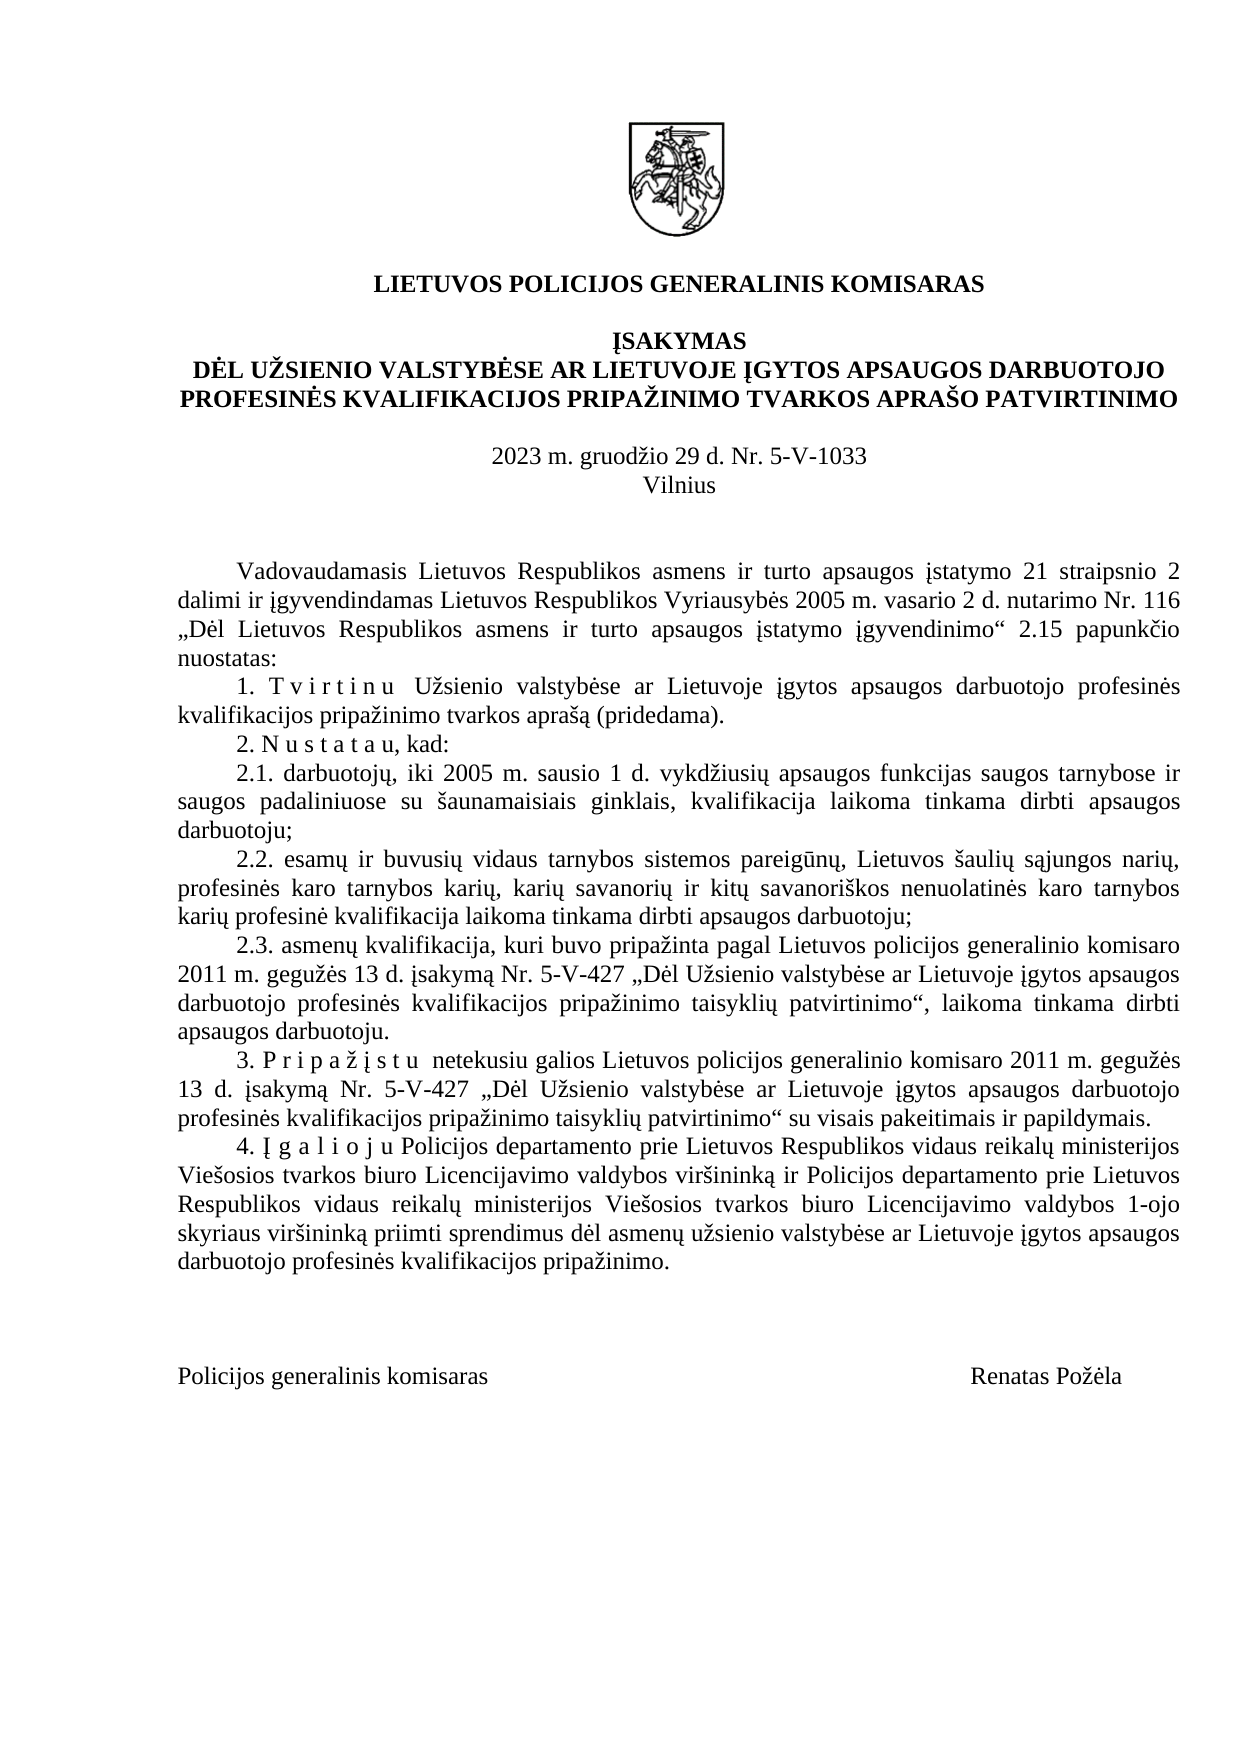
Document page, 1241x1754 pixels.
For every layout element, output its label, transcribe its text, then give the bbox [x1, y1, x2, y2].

text Policijos generalinis komisaras Renatas Požėla [177, 1361, 1181, 1390]
text 4. Į g a l i o j u Policijos departamento prie Lietuvos Respublikos vidaus reikalų ministerijos Viešosios tvarkos biuro Licencijavimo valdybos viršininką ir Policijos departamento prie Lietuvos Respublikos vidaus reikalų ministerijos Viešosios tvarkos biuro Licencijavimo valdybos 1-ojo skyriaus viršininką priimti sprendimus dėl asmenų užsienio valstybėse ar Lietuvoje įgytos apsaugos darbuotojo profesinės kvalifikacijos pripažinimo. [177, 1131, 1181, 1275]
text 2. Nustatau, kad: [177, 729, 1181, 758]
text 2023 m. gruodžio 29 d. Nr. 5-V-1033 [177, 441, 1181, 470]
text DĖL UŽSIENIO VALSTYBĖSE AR LIETUVOJE ĮGYTOS APSAUGOS DARBUOTOJO PROFESINĖS KVALIFIKACIJOS PRIPAŽINIMO TVARKOS APRAŠO PATVIRTINIMO [177, 355, 1181, 413]
text 2.2. esamų ir buvusių vidaus tarnybos sistemos pareigūnų, Lietuvos šaulių sąjungos narių, profesinės karo tarnybos karių, karių savanorių ir kitų savanoriškos nenuolatinės karo tarnybos karių profesinė kvalifikacija laikoma tinkama dirbti apsaugos darbuotoju; [177, 844, 1181, 930]
text 3. Pripažįstu netekusiu galios Lietuvos policijos generalinio komisaro 2011 m. gegužės 13 d. įsakymą Nr. 5-V-427 „Dėl Užsienio valstybėse ar Lietuvoje įgytos apsaugos darbuotojo profesinės kvalifikacijos pripažinimo taisyklių patvirtinimo“ su visais pakeitimais ir papildymais. [177, 1045, 1181, 1131]
text Vadovaudamasis Lietuvos Respublikos asmens ir turto apsaugos įstatymo 21 straipsnio 2 dalimi ir įgyvendindamas Lietuvos Respublikos Vyriausybės 2005 m. vasario 2 d. nutarimo Nr. 116 „Dėl Lietuvos Respublikos asmens ir turto apsaugos įstatymo įgyvendinimo“ 2.15 papunkčio nuostatas: [177, 556, 1181, 671]
text 2.1. darbuotojų, iki 2005 m. sausio 1 d. vykdžiusių apsaugos funkcijas saugos tarnybose ir saugos padaliniuose su šaunamaisiais ginklais, kvalifikacija laikoma tinkama dirbti apsaugos darbuotoju; [177, 758, 1181, 844]
text 2.3. asmenų kvalifikacija, kuri buvo pripažinta pagal Lietuvos policijos generalinio komisaro 2011 m. gegužės 13 d. įsakymą Nr. 5-V-427 „Dėl Užsienio valstybėse ar Lietuvoje įgytos apsaugos darbuotojo profesinės kvalifikacijos pripažinimo taisyklių patvirtinimo“, laikoma tinkama dirbti apsaugos darbuotoju. [177, 930, 1181, 1045]
text LIETUVOS POLICIJOS GENERALINIS KOMISARAS [177, 269, 1181, 298]
text ĮSAKYMAS [177, 326, 1181, 355]
text 1. Tvirtinu Užsienio valstybėse ar Lietuvoje įgytos apsaugos darbuotojo profesinės kvalifikacijos pripažinimo tvarkos aprašą (pridedama). [177, 671, 1181, 729]
text Vilnius [177, 470, 1181, 499]
